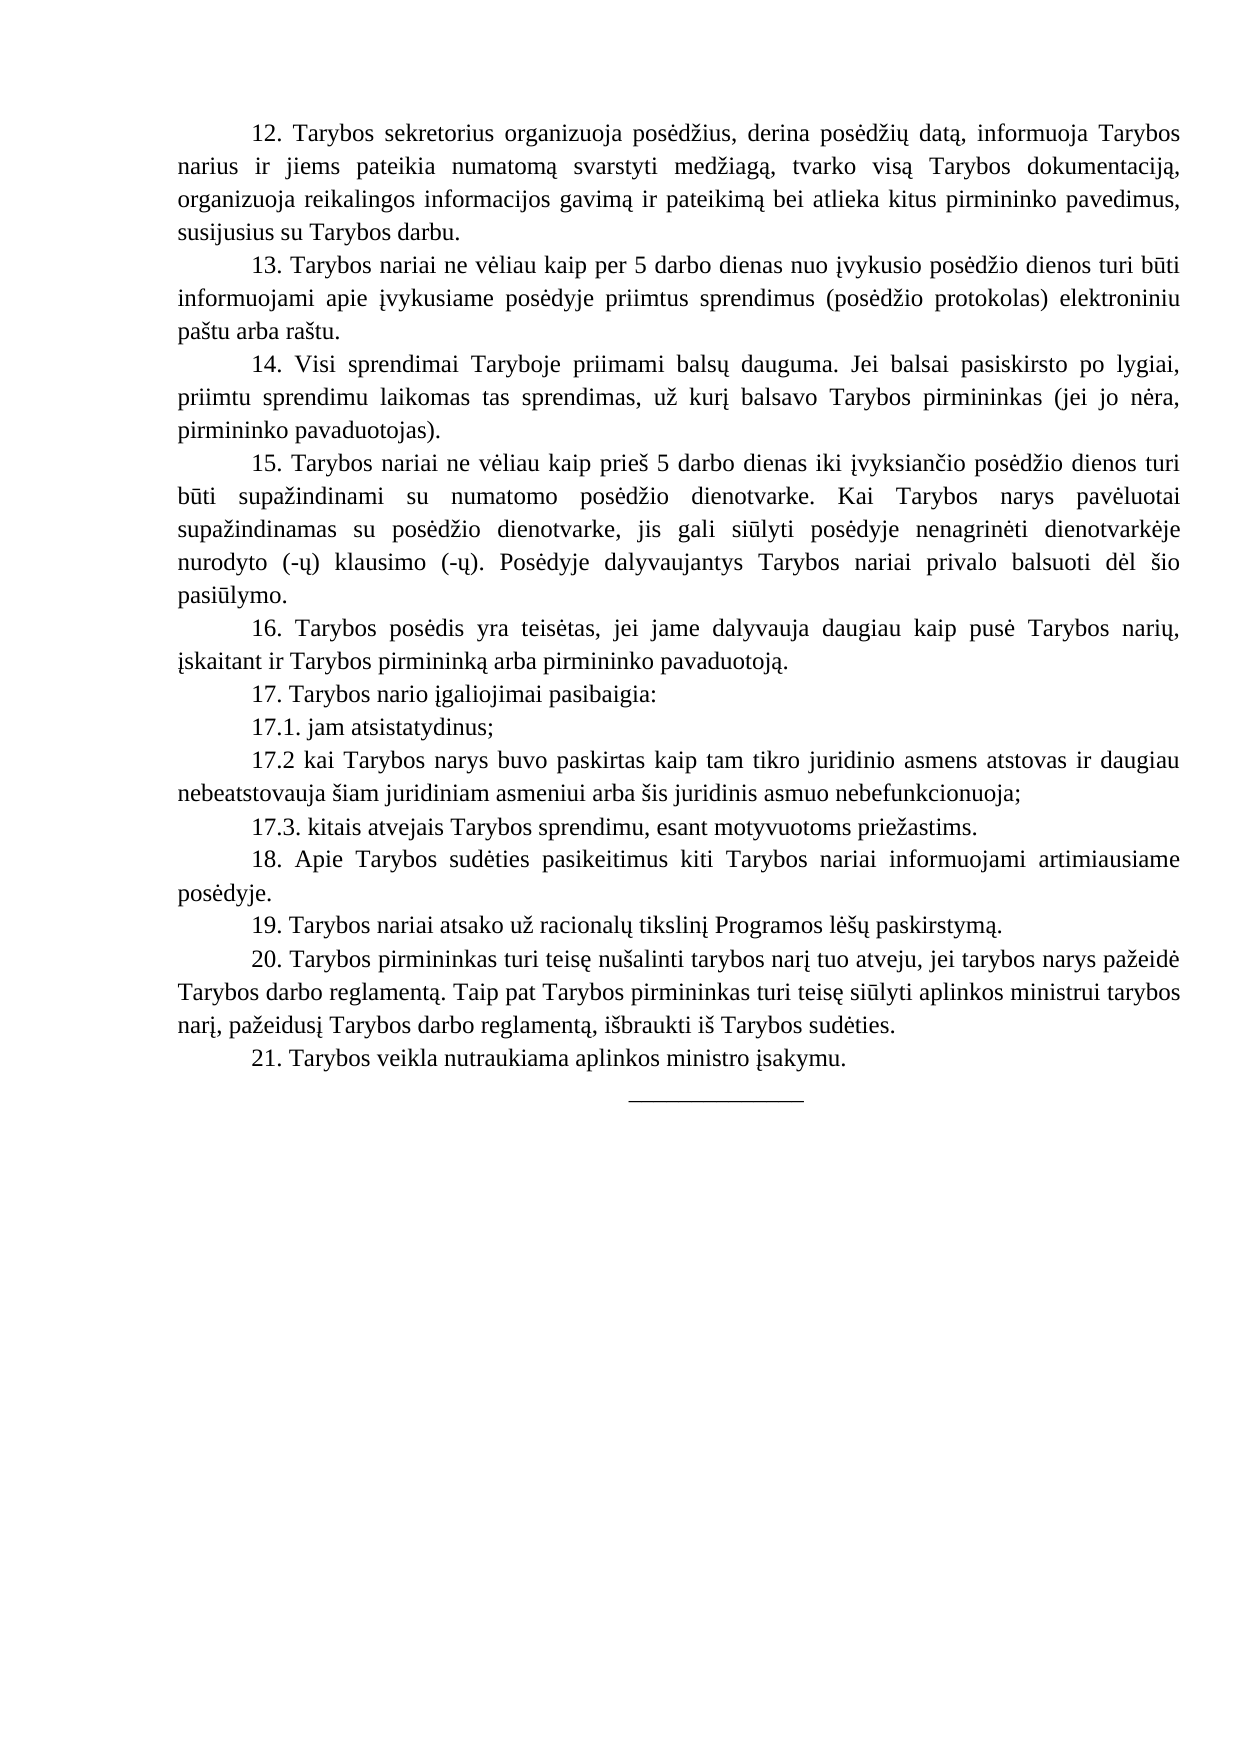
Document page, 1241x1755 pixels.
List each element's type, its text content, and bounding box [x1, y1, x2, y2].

text 13. Tarybos nariai ne vėliau kaip per 5 darbo dienas nuo įvykusio posėdžio dienos turi būti informuojami apie įvykusiame posėdyje priimtus sprendimus (posėdžio protokolas) elektroniniu paštu arba raštu. [177, 250, 1181, 345]
text 16. Tarybos posėdis yra teisėtas, jei jame dalyvauja daugiau kaip pusė Tarybos narių, įskaitant ir Tarybos pirmininką arba pirmininko pavaduotoją. [177, 613, 1181, 675]
text 21. Tarybos veikla nutraukiama aplinkos ministro įsakymu. [177, 1043, 1181, 1071]
text 17. Tarybos nario įgaliojimai pasibaigia: [177, 679, 1181, 708]
text 20. Tarybos pirmininkas turi teisę nušalinti tarybos narį tuo atveju, jei tarybos narys pažeidė Tarybos darbo reglamentą. Taip pat Tarybos pirmininkas turi teisę siūlyti aplinkos ministrui tarybos narį, pažeidusį Tarybos darbo reglamentą, išbraukti iš Tarybos sudėties. [177, 944, 1181, 1038]
text 15. Tarybos nariai ne vėliau kaip prieš 5 darbo dienas iki įvyksiančio posėdžio dienos turi būti supažindinami su numatomo posėdžio dienotvarke. Kai Tarybos narys pavėluotai supažindinamas su posėdžio dienotvarke, jis gali siūlyti posėdyje nenagrinėti dienotvarkėje nurodyto (-ų) klausimo (-ų). Posėdyje dalyvaujantys Tarybos nariai privalo balsuoti dėl šio pasiūlymo. [177, 448, 1181, 609]
text 17.3. kitais atvejais Tarybos sprendimu, esant motyvuotoms priežastims. [177, 812, 1181, 840]
text 19. Tarybos nariai atsako už racionalų tikslinį Programos lėšų paskirstymą. [177, 911, 1181, 939]
text 17.1. jam atsistatydinus; [177, 712, 1181, 741]
text 14. Visi sprendimai Taryboje priimami balsų dauguma. Jei balsai pasiskirsto po lygiai, priimtu sprendimu laikomas tas sprendimas, už kurį balsavo Tarybos pirmininkas (jei jo nėra, pirmininko pavaduotojas). [177, 349, 1181, 444]
text 12. Tarybos sekretorius organizuoja posėdžius, derina posėdžių datą, informuoja Tarybos narius ir jiems pateikia numatomą svarstyti medžiagą, tvarko visą Tarybos dokumentaciją, organizuoja reikalingos informacijos gavimą ir pateikimą bei atlieka kitus pirmininko pavedimus, susijusius su Tarybos darbu. [177, 118, 1181, 246]
text 18. Apie Tarybos sudėties pasikeitimus kiti Tarybos nariai informuojami artimiausiame posėdyje. [177, 844, 1181, 906]
text ______________ [177, 1076, 1181, 1104]
text 17.2 kai Tarybos narys buvo paskirtas kaip tam tikro juridinio asmens atstovas ir daugiau nebeatstovauja šiam juridiniam asmeniui arba šis juridinis asmuo nebefunkcionuoja; [177, 746, 1181, 807]
